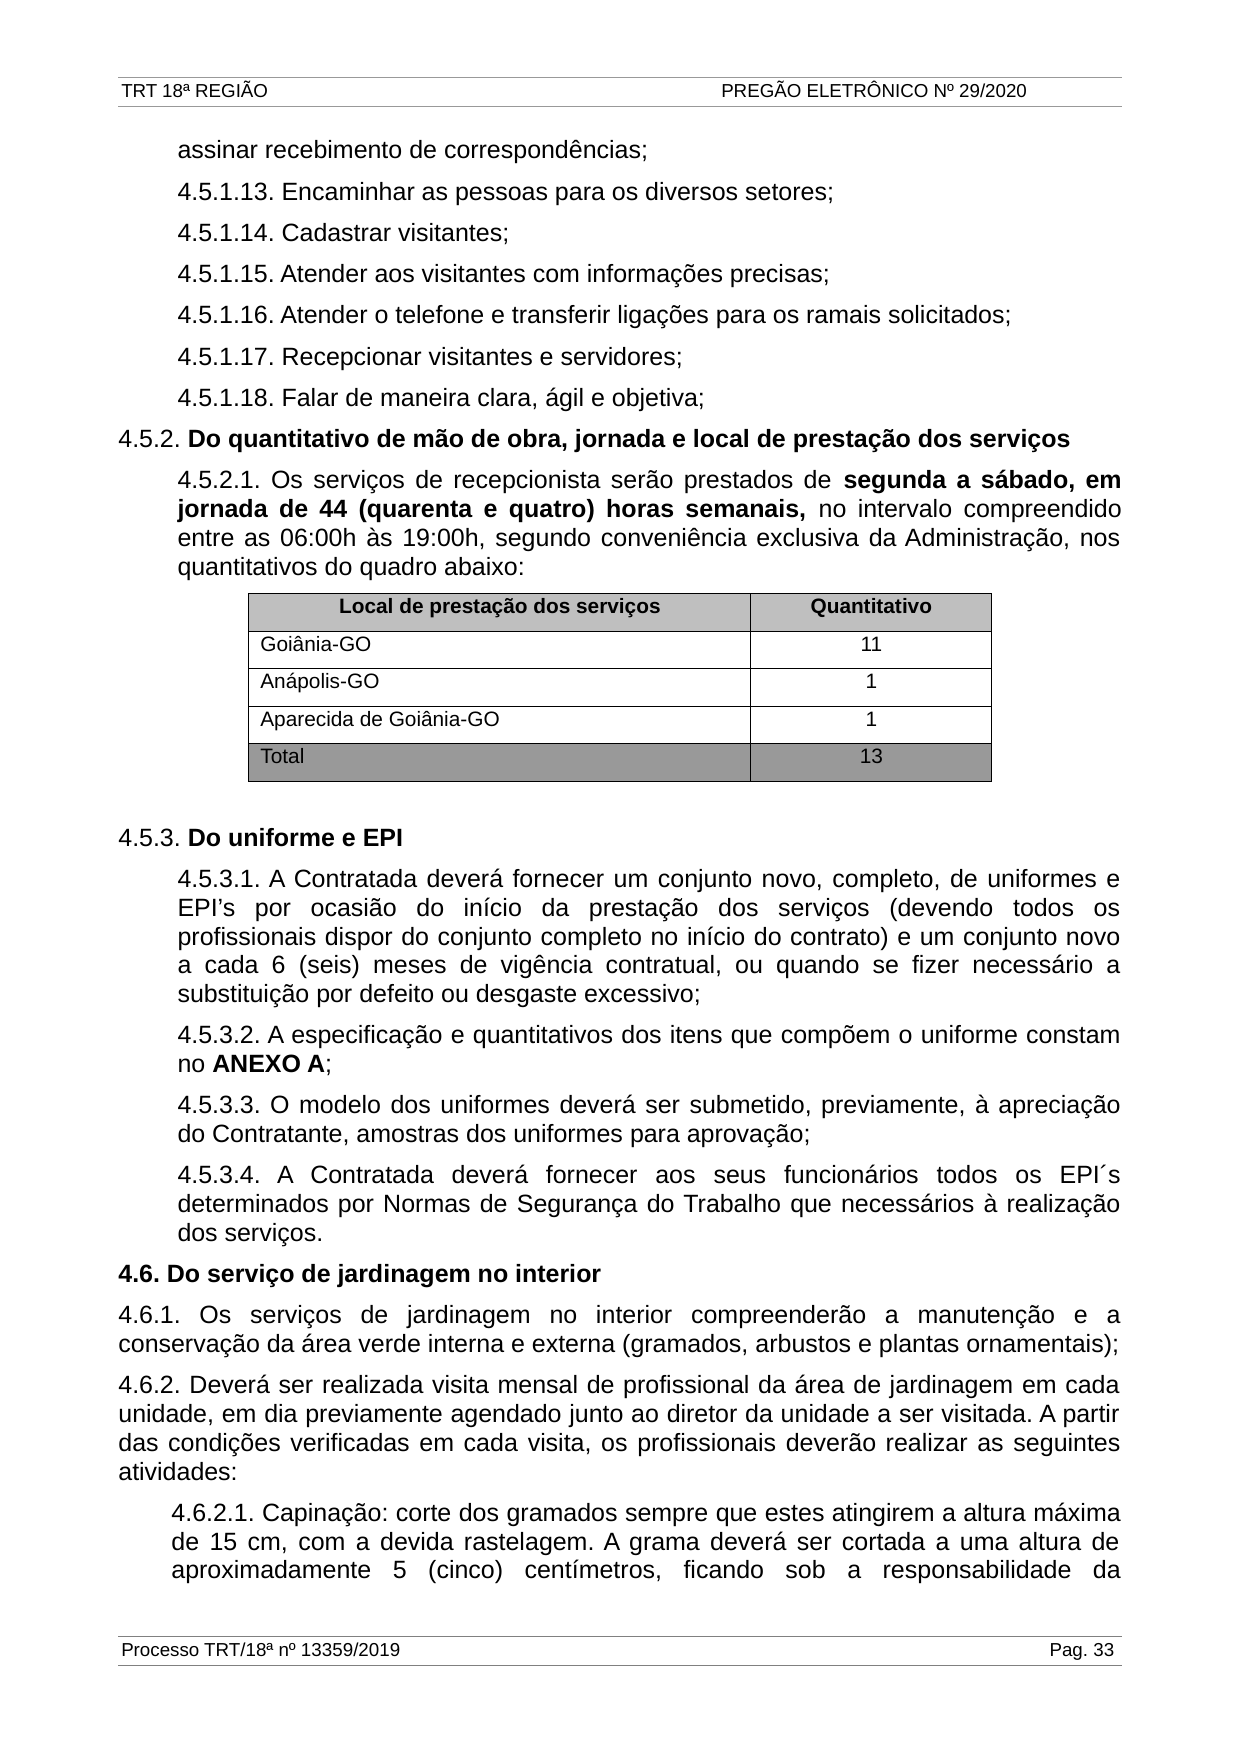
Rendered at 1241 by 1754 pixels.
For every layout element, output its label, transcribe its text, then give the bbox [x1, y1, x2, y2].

text 4.5.1.18. Falar de maneira clara, ágil e objetiva; [177, 383, 1122, 412]
text 4.5.3.3. O modelo dos uniformes deverá ser submetido, previamente, à apreciação do Contratante, amostras dos uniformes para aprovação; [177, 1090, 1122, 1148]
text 4.5.3. Do uniforme e EPI [118, 823, 1122, 852]
text 4.5.1.14. Cadastrar visitantes; [177, 218, 1122, 247]
text 4.5.1.16. Atender o telefone e transferir ligações para os ramais solicitados; [177, 301, 1122, 329]
table_cell Total [249, 744, 750, 781]
table_cell 13 [751, 744, 991, 781]
table_cell Aparecida de Goiânia-GO [249, 707, 750, 743]
table_cell Anápolis-GO [249, 669, 750, 706]
table_cell Goiânia-GO [249, 632, 750, 668]
text 4.5.1.15. Atender aos visitantes com informações precisas; [177, 259, 1122, 288]
table_cell 11 [751, 632, 991, 668]
text 4.6.2.1. Capinação: corte dos gramados sempre que estes atingirem a altura máxima de 15 cm, com a devida rastelagem. A grama deverá ser cortada a uma altura de aproximadamente 5 (cinco) centímetros, ficando sob a responsabilidade da [171, 1498, 1122, 1584]
text 4.5.3.4. A Contratada deverá fornecer aos seus funcionários todos os EPI´s determinados por Normas de Segurança do Trabalho que necessários à realização dos serviços. [177, 1160, 1122, 1247]
text 4.5.3.2. A especificação e quantitativos dos itens que compõem o uniforme constam no ANEXO A; [177, 1020, 1122, 1078]
text 4.5.1.13. Encaminhar as pessoas para os diversos setores; [177, 177, 1122, 206]
text 4.6.1. Os serviços de jardinagem no interior compreenderão a manutenção e a conservação da área verde interna e externa (gramados, arbustos e plantas ornamentais); [118, 1300, 1122, 1358]
text 4.6. Do serviço de jardinagem no interior [118, 1259, 1122, 1288]
table_header Quantitativo [751, 594, 991, 631]
table_header Local de prestação dos serviços [249, 594, 750, 631]
text 4.5.2.1. Os serviços de recepcionista serão prestados de segunda a sábado, em jornada de 44 (quarenta e quatro) horas semanais, no intervalo compreendido entre as 06:00h às 19:00h, segundo conveniência exclusiva da Administração, nos quantitativos do quadro abaixo: [177, 466, 1122, 581]
text 4.5.1.17. Recepcionar visitantes e servidores; [177, 342, 1122, 371]
table_cell 1 [751, 669, 991, 706]
text 4.5.3.1. A Contratada deverá fornecer um conjunto novo, completo, de uniformes e EPI’s por ocasião do início da prestação dos serviços (devendo todos os profissionais dispor do conjunto completo no início do contrato) e um conjunto novo a cada 6 (seis) meses de vigência contratual, ou quando se fizer necessário a substituição por defeito ou desgaste excessivo; [177, 864, 1122, 1008]
table_cell 1 [751, 707, 991, 743]
text 4.5.2. Do quantitativo de mão de obra, jornada e local de prestação dos serviços [118, 424, 1122, 453]
text 4.6.2. Deverá ser realizada visita mensal de profissional da área de jardinagem em cada unidade, em dia previamente agendado junto ao diretor da unidade a ser visitada. A partir das condições verificadas em cada visita, os profissionais deverão realizar as seguintes atividades: [118, 1370, 1122, 1485]
text assinar recebimento de correspondências; [177, 136, 1122, 164]
